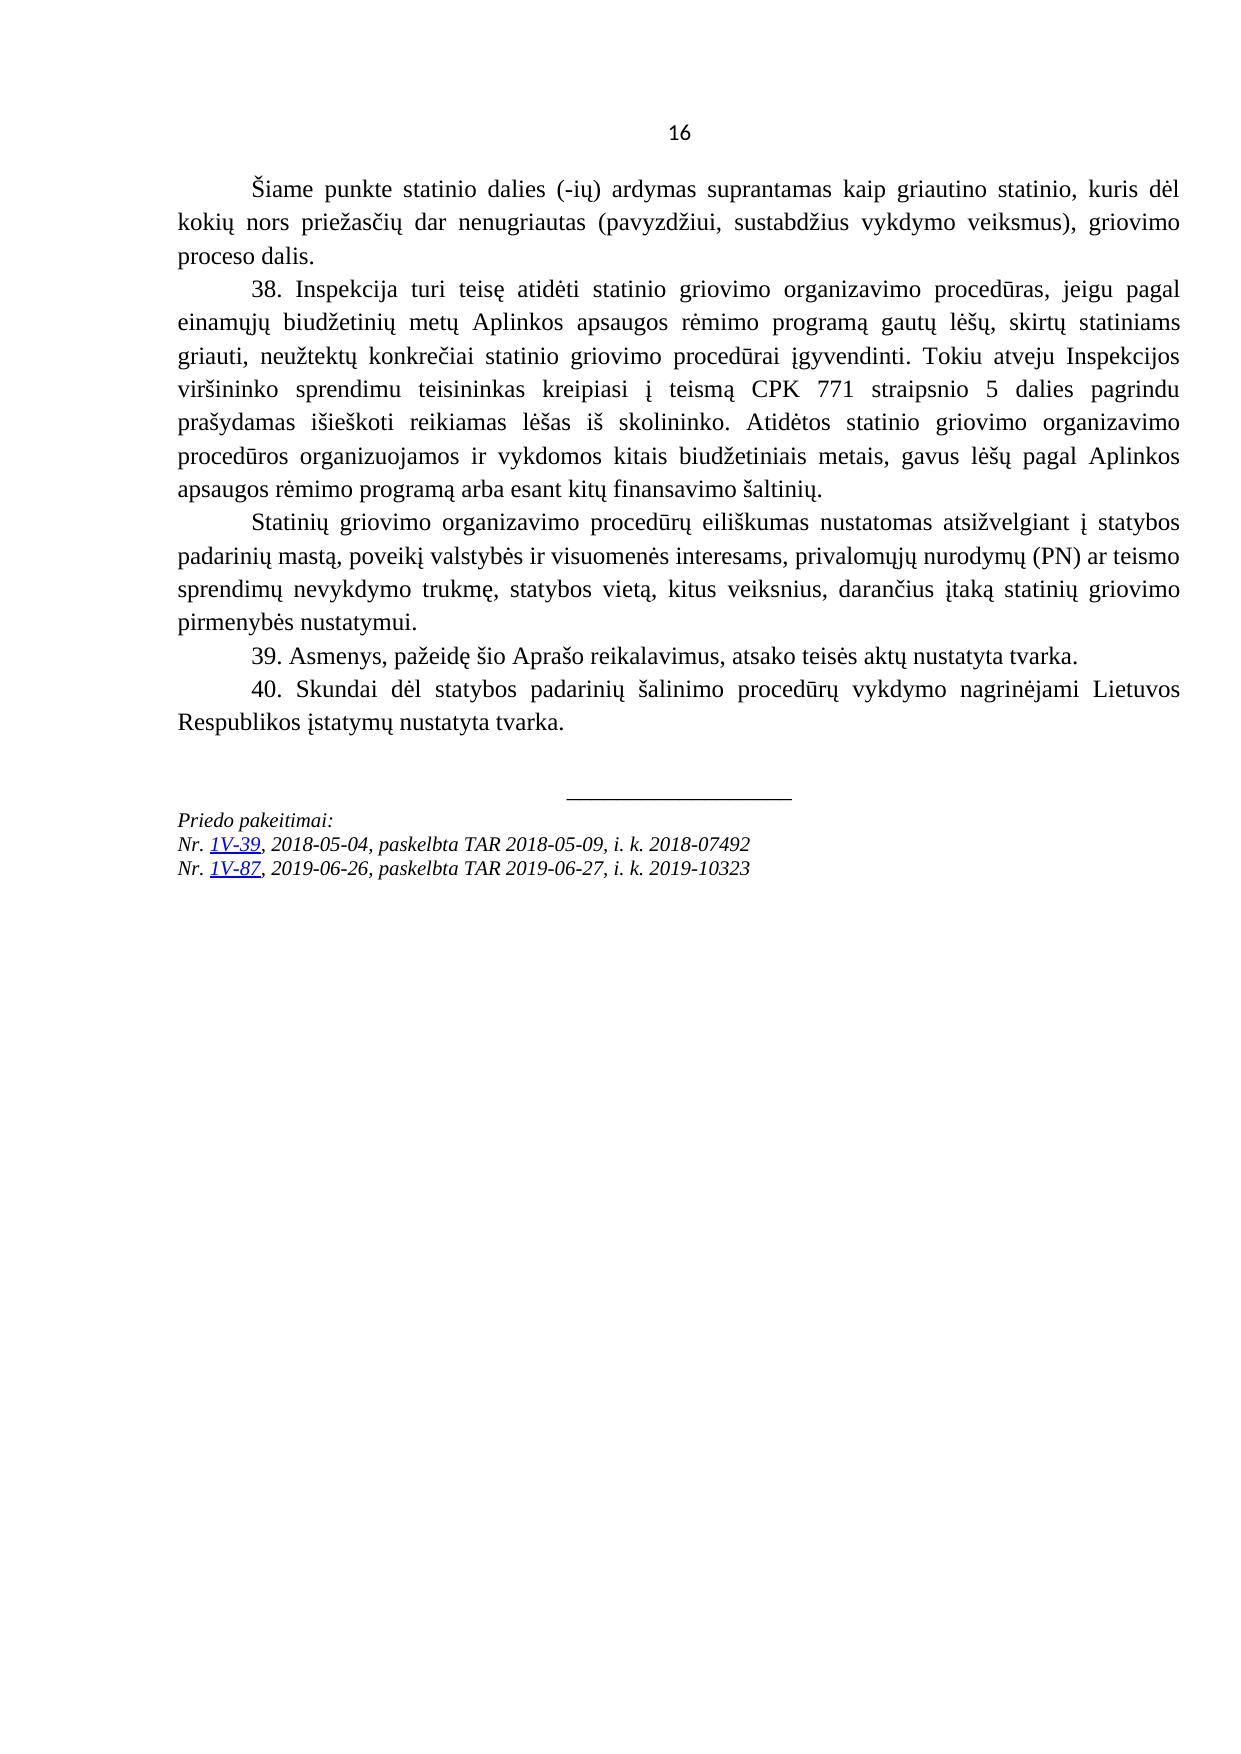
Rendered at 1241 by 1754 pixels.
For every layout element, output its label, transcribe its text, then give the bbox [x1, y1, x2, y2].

text Statinių griovimo organizavimo procedūrų eiliškumas nustatomas atsižvelgiant į statybos padarinių mastą, poveikį valstybės ir visuomenės interesams, privalomųjų nurodymų (PN) ar teismo sprendimų nevykdymo trukmę, statybos vietą, kitus veiksnius, darančius įtaką statinių griovimo pirmenybės nustatymui. [177, 507, 1181, 636]
text 38. Inspekcija turi teisę atidėti statinio griovimo organizavimo procedūras, jeigu pagal einamųjų biudžetinių metų Aplinkos apsaugos rėmimo programą gautų lėšų, skirtų statiniams griauti, neužtektų konkrečiai statinio griovimo procedūrai įgyvendinti. Tokiu atveju Inspekcijos viršininko sprendimu teisininkas kreipiasi į teismą CPK 771 straipsnio 5 dalies pagrindu prašydamas išieškoti reikiamas lėšas iš skolininko. Atidėtos statinio griovimo organizavimo procedūros organizuojamos ir vykdomos kitais biudžetiniais metais, gavus lėšų pagal Aplinkos apsaugos rėmimo programą arba esant kitų finansavimo šaltinių. [177, 274, 1181, 503]
text Šiame punkte statinio dalies (-ių) ardymas suprantamas kaip griautino statinio, kuris dėl kokių nors priežasčių dar nenugriautas (pavyzdžiui, sustabdžius vykdymo veiksmus), griovimo proceso dalis. [177, 174, 1181, 269]
text Nr. 1V-39, 2018-05-04, paskelbta TAR 2018-05-09, i. k. 2018-07492 [177, 832, 1181, 856]
text Nr. 1V-87, 2019-06-26, paskelbta TAR 2019-06-27, i. k. 2019-10323 [177, 856, 1181, 880]
text __________________ [177, 774, 1181, 803]
text Priedo pakeitimai: [177, 807, 1181, 832]
text 40. Skundai dėl statybos padarinių šalinimo procedūrų vykdymo nagrinėjami Lietuvos Respublikos įstatymų nustatyta tvarka. [177, 674, 1181, 736]
text 39. Asmenys, pažeidę šio Aprašo reikalavimus, atsako teisės aktų nustatyta tvarka. [177, 641, 1181, 669]
